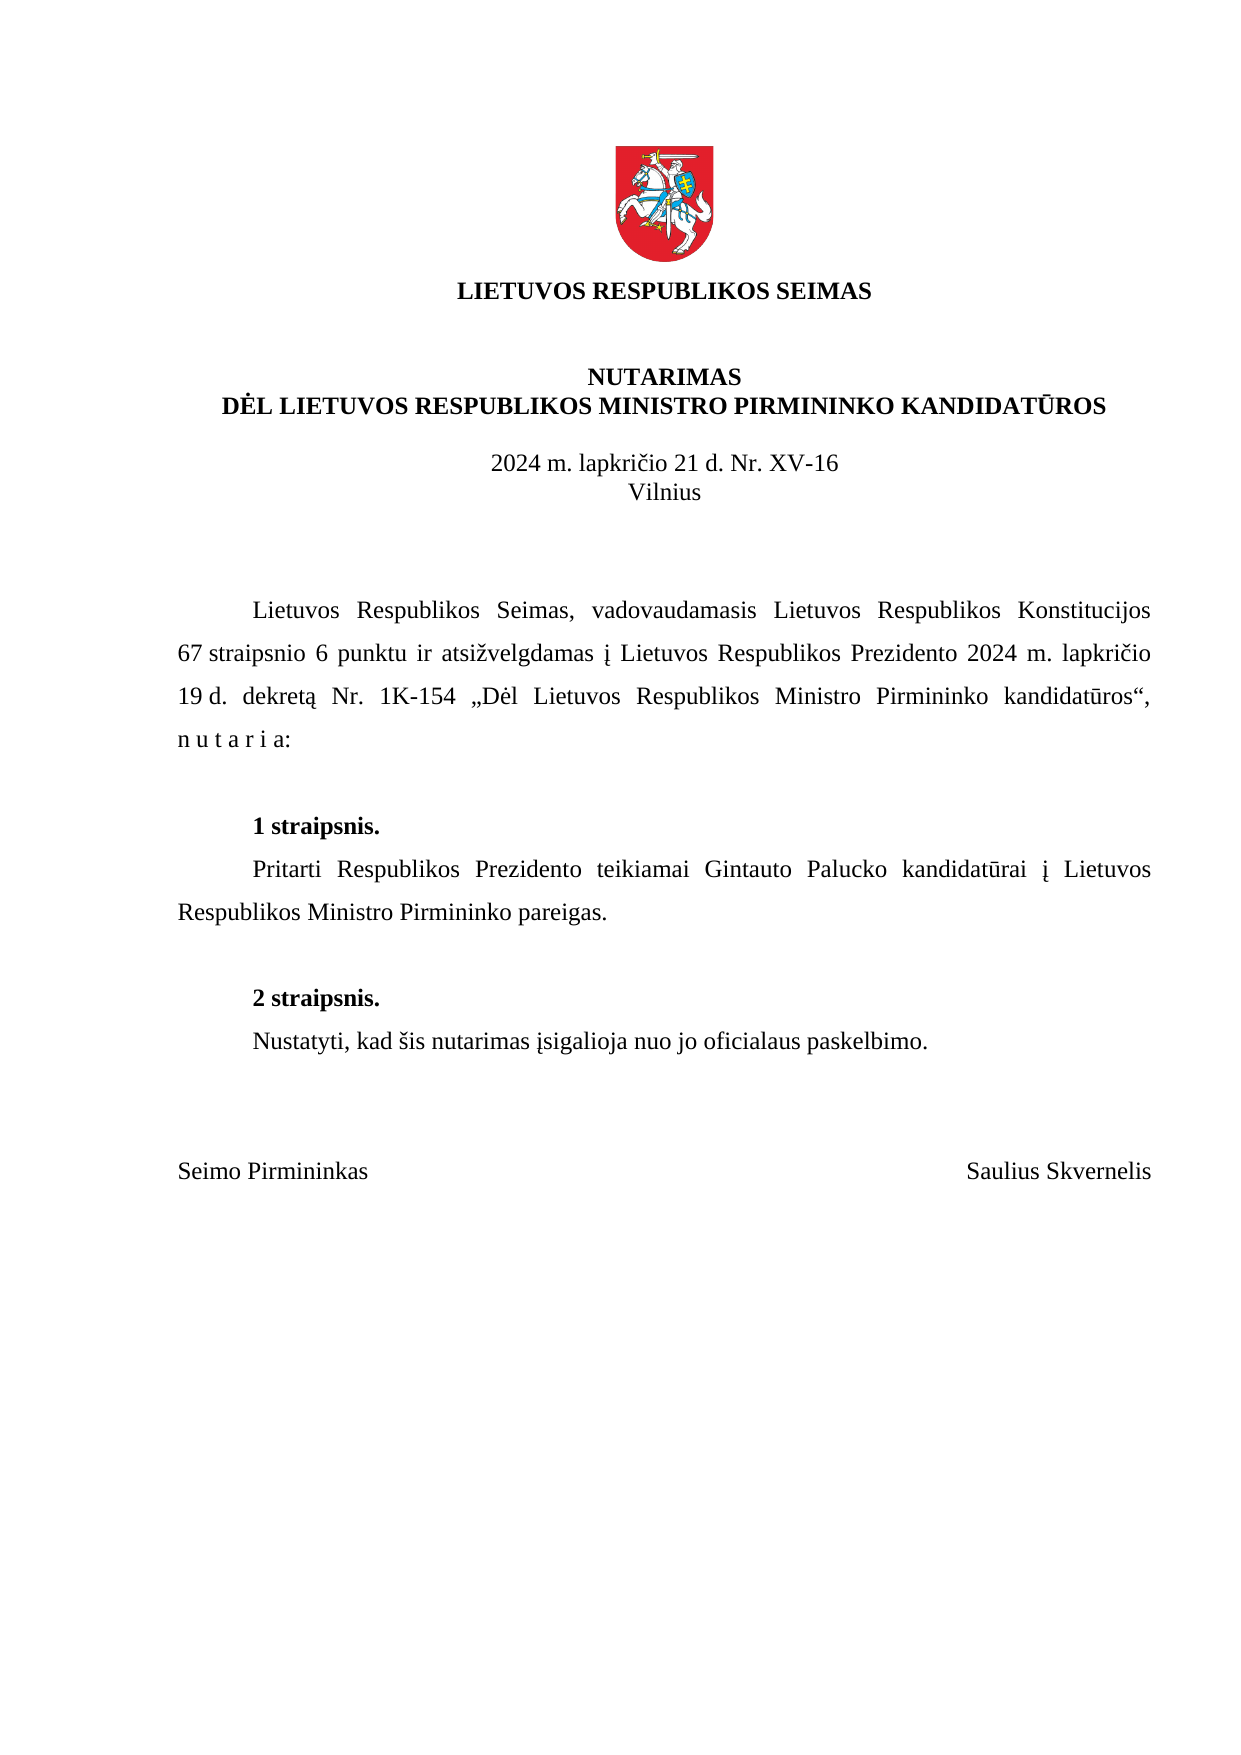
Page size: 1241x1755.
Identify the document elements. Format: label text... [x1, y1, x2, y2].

text Pritarti Respublikos Prezidento teikiamai Gintauto Palucko kandidatūrai į Lietuvos Respublikos Ministro Pirmininko pareigas. [177, 854, 1152, 926]
text NUTARIMAS [177, 362, 1152, 391]
text Nustatyti, kad šis nutarimas įsigalioja nuo jo oficialaus paskelbimo. [177, 1026, 1152, 1055]
text 2024 m. lapkričio 21 d. Nr. XV-16 [177, 448, 1152, 477]
text Vilnius [177, 477, 1152, 506]
text LIETUVOS RESPUBLIKOS SEIMAS [177, 276, 1152, 305]
text 2 straipsnis. [177, 983, 1152, 1012]
text 1 straipsnis. [177, 811, 1152, 839]
text Seimo Pirmininkas Saulius Skvernelis [177, 1156, 1152, 1184]
text DĖL LIETUVOS RESPUBLIKOS MINISTRO PIRMININKO KANDIDATŪROS [177, 391, 1152, 420]
text Lietuvos Respublikos Seimas, vadovaudamasis Lietuvos Respublikos Konstitucijos 67 straipsnio 6 punktu ir atsižvelgdamas į Lietuvos Respublikos Prezidento 2024 m. lapkričio 19 d. dekretą Nr. 1K-154 „Dėl Lietuvos Respublikos Ministro Pirmininko kandidatūros“, nutaria: [177, 595, 1152, 753]
